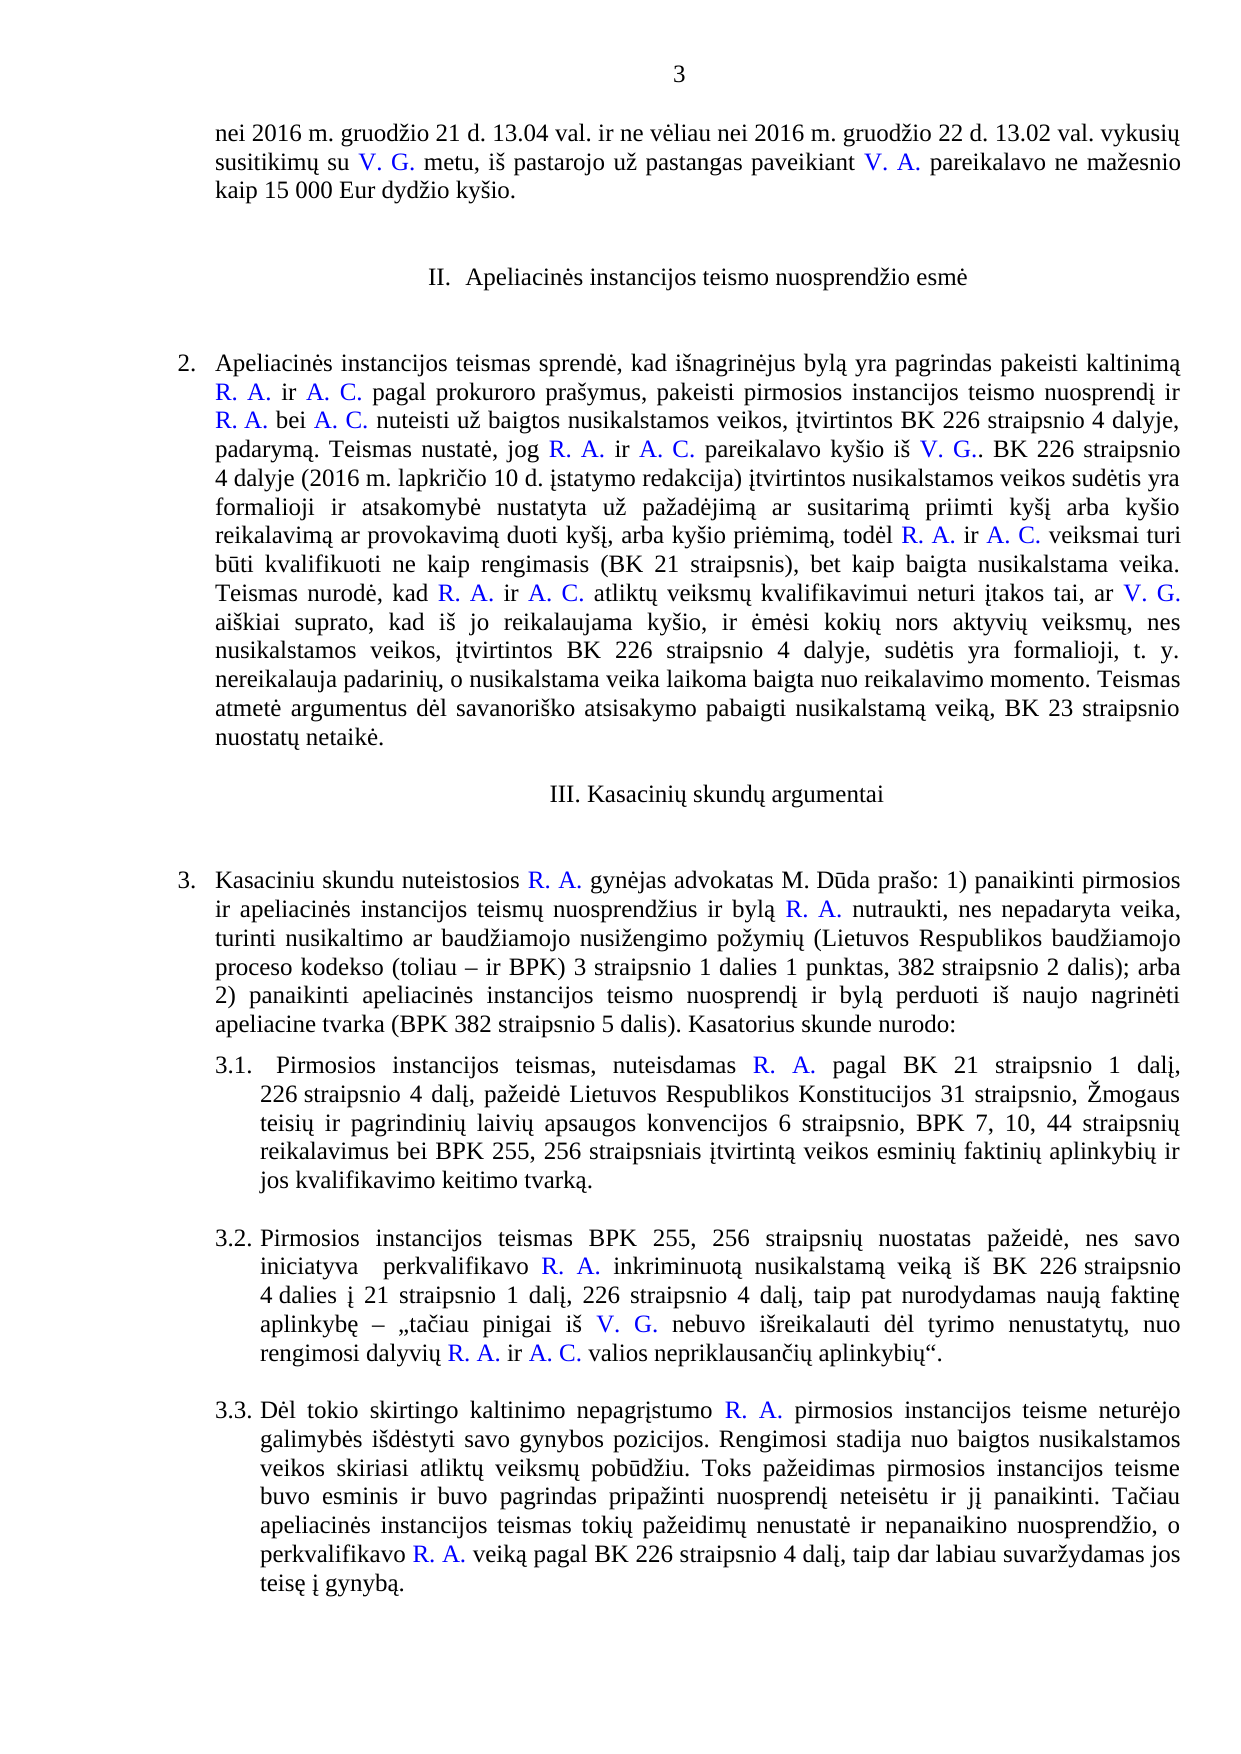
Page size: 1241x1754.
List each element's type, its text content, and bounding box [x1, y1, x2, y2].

text 3. Kasaciniu skundu nuteistosios R. A. gynėjas advokatas M. Dūda prašo: 1) panaikinti pirmosios ir apeliacinės instancijos teismų nuosprendžius ir bylą R. A. nutraukti, nes nepadaryta veika, turinti nusikaltimo ar baudžiamojo nusižengimo požymių (Lietuvos Respublikos baudžiamojo proceso kodekso (toliau – ir BPK) 3 straipsnio 1 dalies 1 punktas, 382 straipsnio 2 dalis); arba 2) panaikinti apeliacinės instancijos teismo nuosprendį ir bylą perduoti iš naujo nagrinėti apeliacine tvarka (BPK 382 straipsnio 5 dalis). Kasatorius skunde nurodo: [177, 866, 1181, 1038]
text III. Kasacinių skundų argumentai [252, 779, 1181, 808]
text 3.3. Dėl tokio skirtingo kaltinimo nepagrįstumo R. A. pirmosios instancijos teisme neturėjo galimybės išdėstyti savo gynybos pozicijos. Rengimosi stadija nuo baigtos nusikalstamos veikos skiriasi atliktų veiksmų pobūdžiu. Toks pažeidimas pirmosios instancijos teisme buvo esminis ir buvo pagrindas pripažinti nuosprendį neteisėtu ir jį panaikinti. Tačiau apeliacinės instancijos teismas tokių pažeidimų nenustatė ir nepanaikino nuosprendžio, o perkvalifikavo R. A. veiką pagal BK 226 straipsnio 4 dalį, taip dar labiau suvaržydamas jos teisę į gynybą. [215, 1395, 1181, 1596]
text 3.1. Pirmosios instancijos teismas, nuteisdamas R. A. pagal BK 21 straipsnio 1 dalį, 226 straipsnio 4 dalį, pažeidė Lietuvos Respublikos Konstitucijos 31 straipsnio, Žmogaus teisių ir pagrindinių laivių apsaugos konvencijos 6 straipsnio, BPK 7, 10, 44 straipsnių reikalavimus bei BPK 255, 256 straipsniais įtvirtintą veikos esminių faktinių aplinkybių ir jos kvalifikavimo keitimo tvarką. [215, 1050, 1181, 1194]
text 2. Apeliacinės instancijos teismas sprendė, kad išnagrinėjus bylą yra pagrindas pakeisti kaltinimą R. A. ir A. C. pagal prokuroro prašymus, pakeisti pirmosios instancijos teismo nuosprendį ir R. A. bei A. C. nuteisti už baigtos nusikalstamos veikos, įtvirtintos BK 226 straipsnio 4 dalyje, padarymą. Teismas nustatė, jog R. A. ir A. C. pareikalavo kyšio iš V. G.. BK 226 straipsnio 4 dalyje (2016 m. lapkričio 10 d. įstatymo redakcija) įtvirtintos nusikalstamos veikos sudėtis yra formalioji ir atsakomybė nustatyta už pažadėjimą ar susitarimą priimti kyšį arba kyšio reikalavimą ar provokavimą duoti kyšį, arba kyšio priėmimą, todėl R. A. ir A. C. veiksmai turi būti kvalifikuoti ne kaip rengimasis (BK 21 straipsnis), bet kaip baigta nusikalstama veika. Teismas nurodė, kad R. A. ir A. C. atliktų veiksmų kvalifikavimui neturi įtakos tai, ar V. G. aiškiai suprato, kad iš jo reikalaujama kyšio, ir ėmėsi kokių nors aktyvių veiksmų, nes nusikalstamos veikos, įtvirtintos BK 226 straipsnio 4 dalyje, sudėtis yra formalioji, t. y. nereikalauja padarinių, o nusikalstama veika laikoma baigta nuo reikalavimo momento. Teismas atmetė argumentus dėl savanoriško atsisakymo pabaigti nusikalstamą veiką, BK 23 straipsnio nuostatų netaikė. [177, 348, 1181, 751]
text 3.2. Pirmosios instancijos teismas BPK 255, 256 straipsnių nuostatas pažeidė, nes savo iniciatyva perkvalifikavo R. A. inkriminuotą nusikalstamą veiką iš BK 226 straipsnio 4 dalies į 21 straipsnio 1 dalį, 226 straipsnio 4 dalį, taip pat nurodydamas naują faktinę aplinkybę – „tačiau pinigai iš V. G. nebuvo išreikalauti dėl tyrimo nenustatytų, nuo rengimosi dalyvių R. A. ir A. C. valios nepriklausančių aplinkybių“. [215, 1223, 1181, 1366]
text II. Apeliacinės instancijos teismo nuosprendžio esmė [214, 262, 1181, 291]
text nei 2016 m. gruodžio 21 d. 13.04 val. ir ne vėliau nei 2016 m. gruodžio 22 d. 13.02 val. vykusių susitikimų su V. G. metu, iš pastarojo už pastangas paveikiant V. A. pareikalavo ne mažesnio kaip 15 000 Eur dydžio kyšio. [177, 118, 1181, 204]
